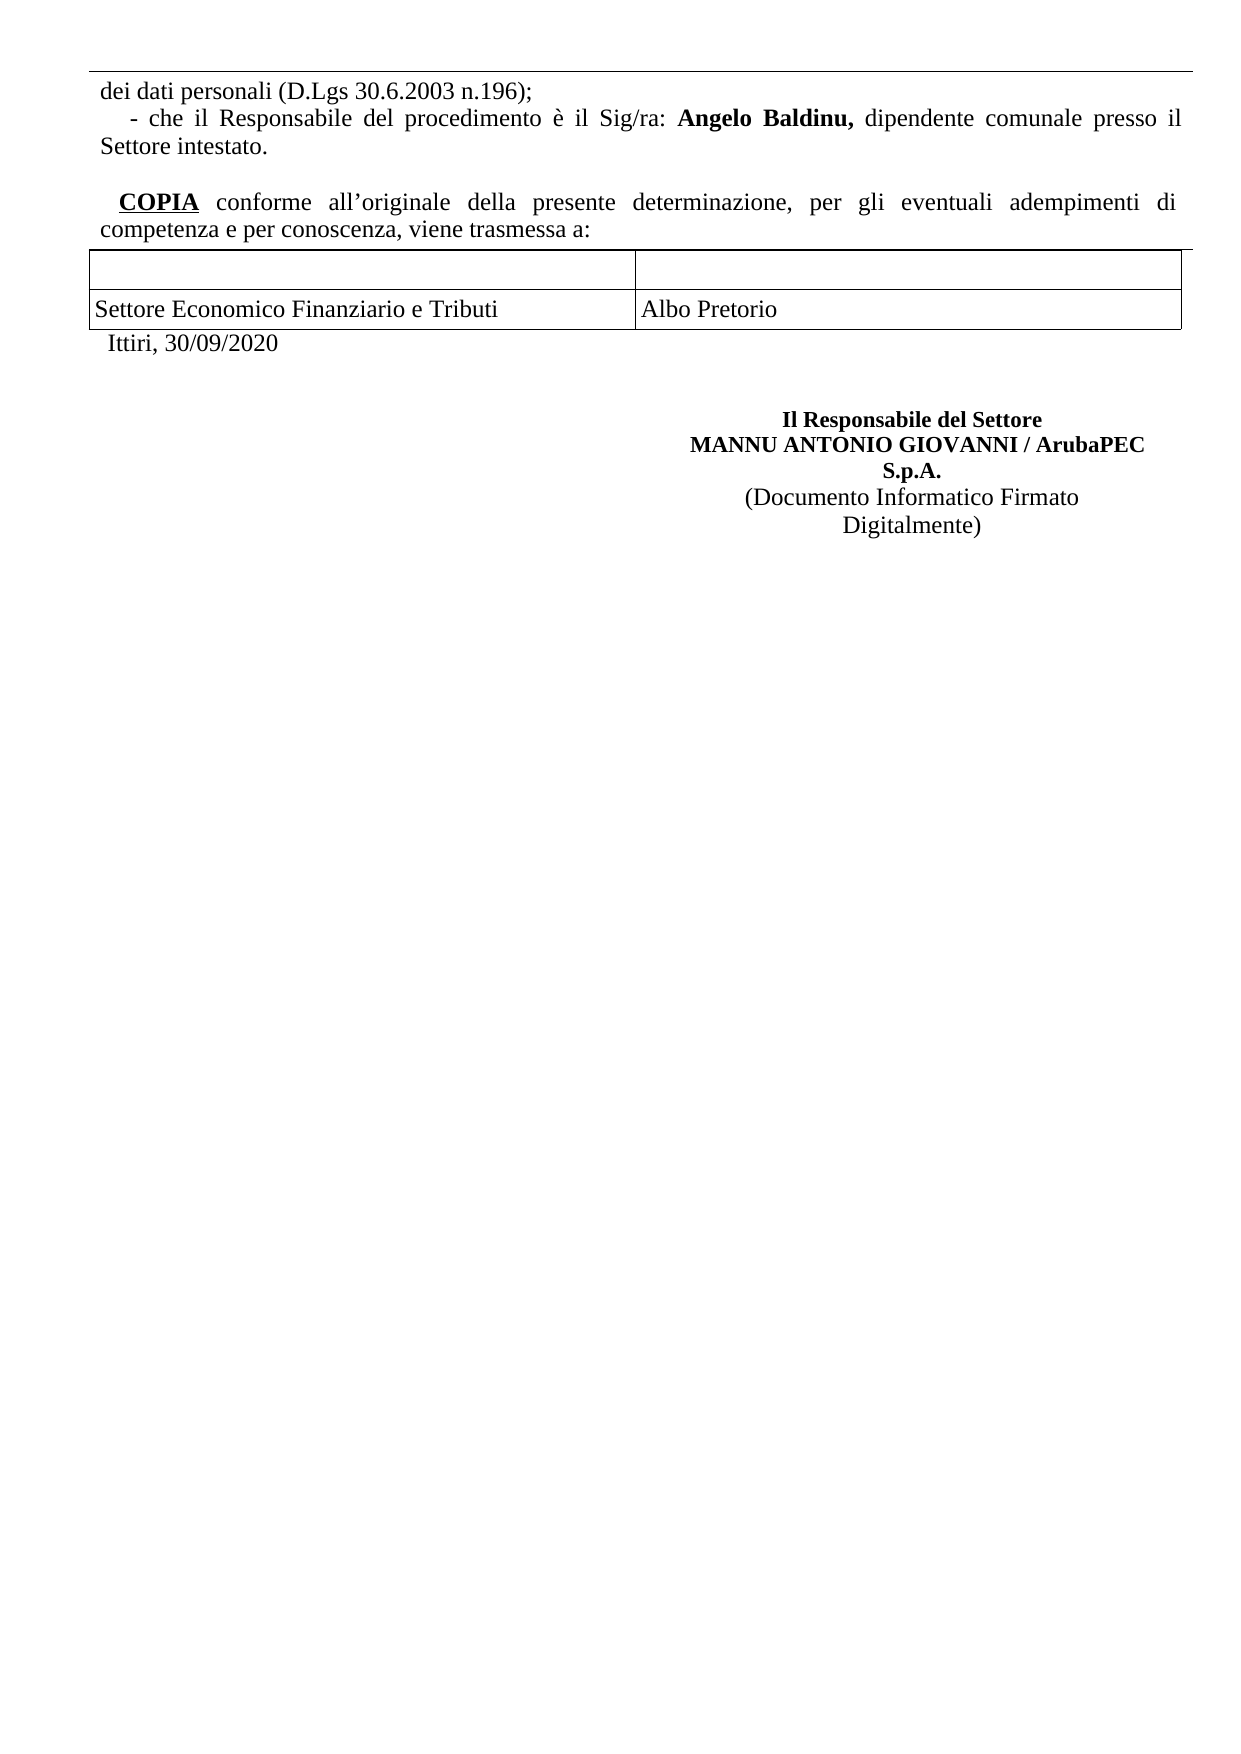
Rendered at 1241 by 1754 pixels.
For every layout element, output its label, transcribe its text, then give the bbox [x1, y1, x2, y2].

table_header Ittiri, 30/09/2020 [81, 329, 670, 382]
table_header [90, 251, 635, 289]
table_cell MANNU ANTONIO GIOVANNI / ArubaPEC S.p.A. (Documento Informatico Firmato Digitalmente) [670, 433, 1176, 539]
table_header [591, 646, 1139, 673]
table_cell Albo Pretorio [636, 290, 1181, 329]
table_cell [670, 382, 1176, 407]
table_cell [591, 673, 1139, 701]
table_header dei dati personali (D.Lgs 30.6.2003 n.196); - che il Responsabile del procedimento è il Sig/ra: Angelo Baldinu, dipendente comunale presso il Settore intestato. COPIA conforme all’originale della presente determinazione, per gli eventuali adempimenti di competenza e per conoscenza, viene trasmessa a: [89, 72, 1193, 249]
table_header [81, 646, 591, 673]
table_header [636, 251, 1181, 289]
table_cell [81, 382, 670, 407]
table_cell [81, 673, 591, 701]
table_cell Il Responsabile del Settore [670, 407, 1176, 432]
table_header [670, 330, 1176, 382]
table_cell Settore Economico Finanziario e Tributi [90, 290, 635, 329]
table_cell [81, 433, 670, 539]
table_cell [81, 407, 670, 432]
